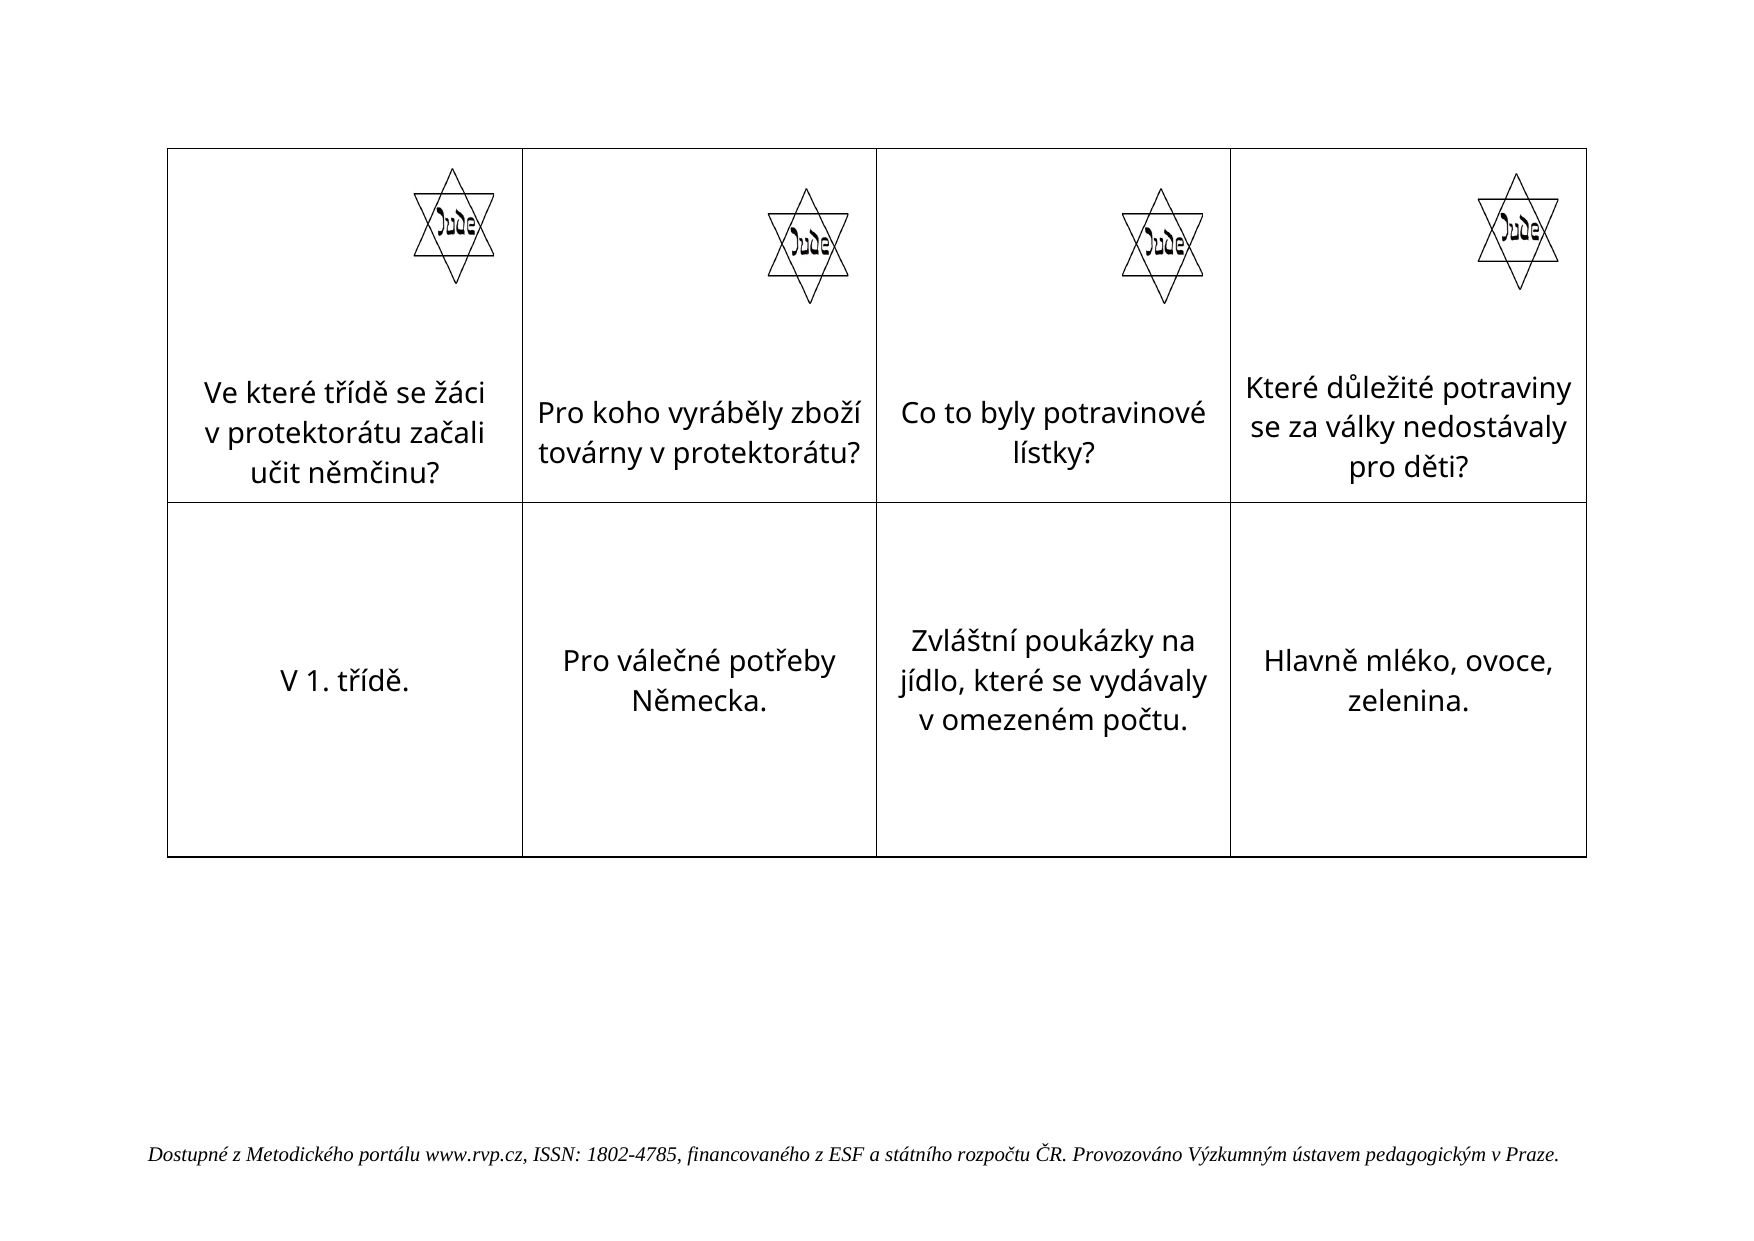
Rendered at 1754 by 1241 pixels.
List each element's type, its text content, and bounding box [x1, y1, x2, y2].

picture [1122, 188, 1203, 304]
table_cell Zvláštní poukázky na jídlo, které se vydávaly v omezeném počtu. [877, 503, 1230, 856]
picture [1477, 173, 1559, 290]
picture [413, 168, 495, 284]
table_cell Pro válečné potřeby Německa. [523, 503, 876, 856]
table_cell Hlavně mléko, ovoce, zelenina. [1231, 503, 1586, 856]
table_header Které důležité potraviny se za války nedostávaly pro děti? [1231, 149, 1586, 502]
table_header Ve které třídě se žáci v protektorátu začali učit němčinu? [168, 149, 522, 502]
table_cell V 1. třídě. [168, 503, 522, 856]
picture [767, 188, 849, 304]
table_header Pro koho vyráběly zboží továrny v protektorátu? [523, 149, 876, 502]
table_header Co to byly potravinové lístky? [877, 149, 1230, 502]
